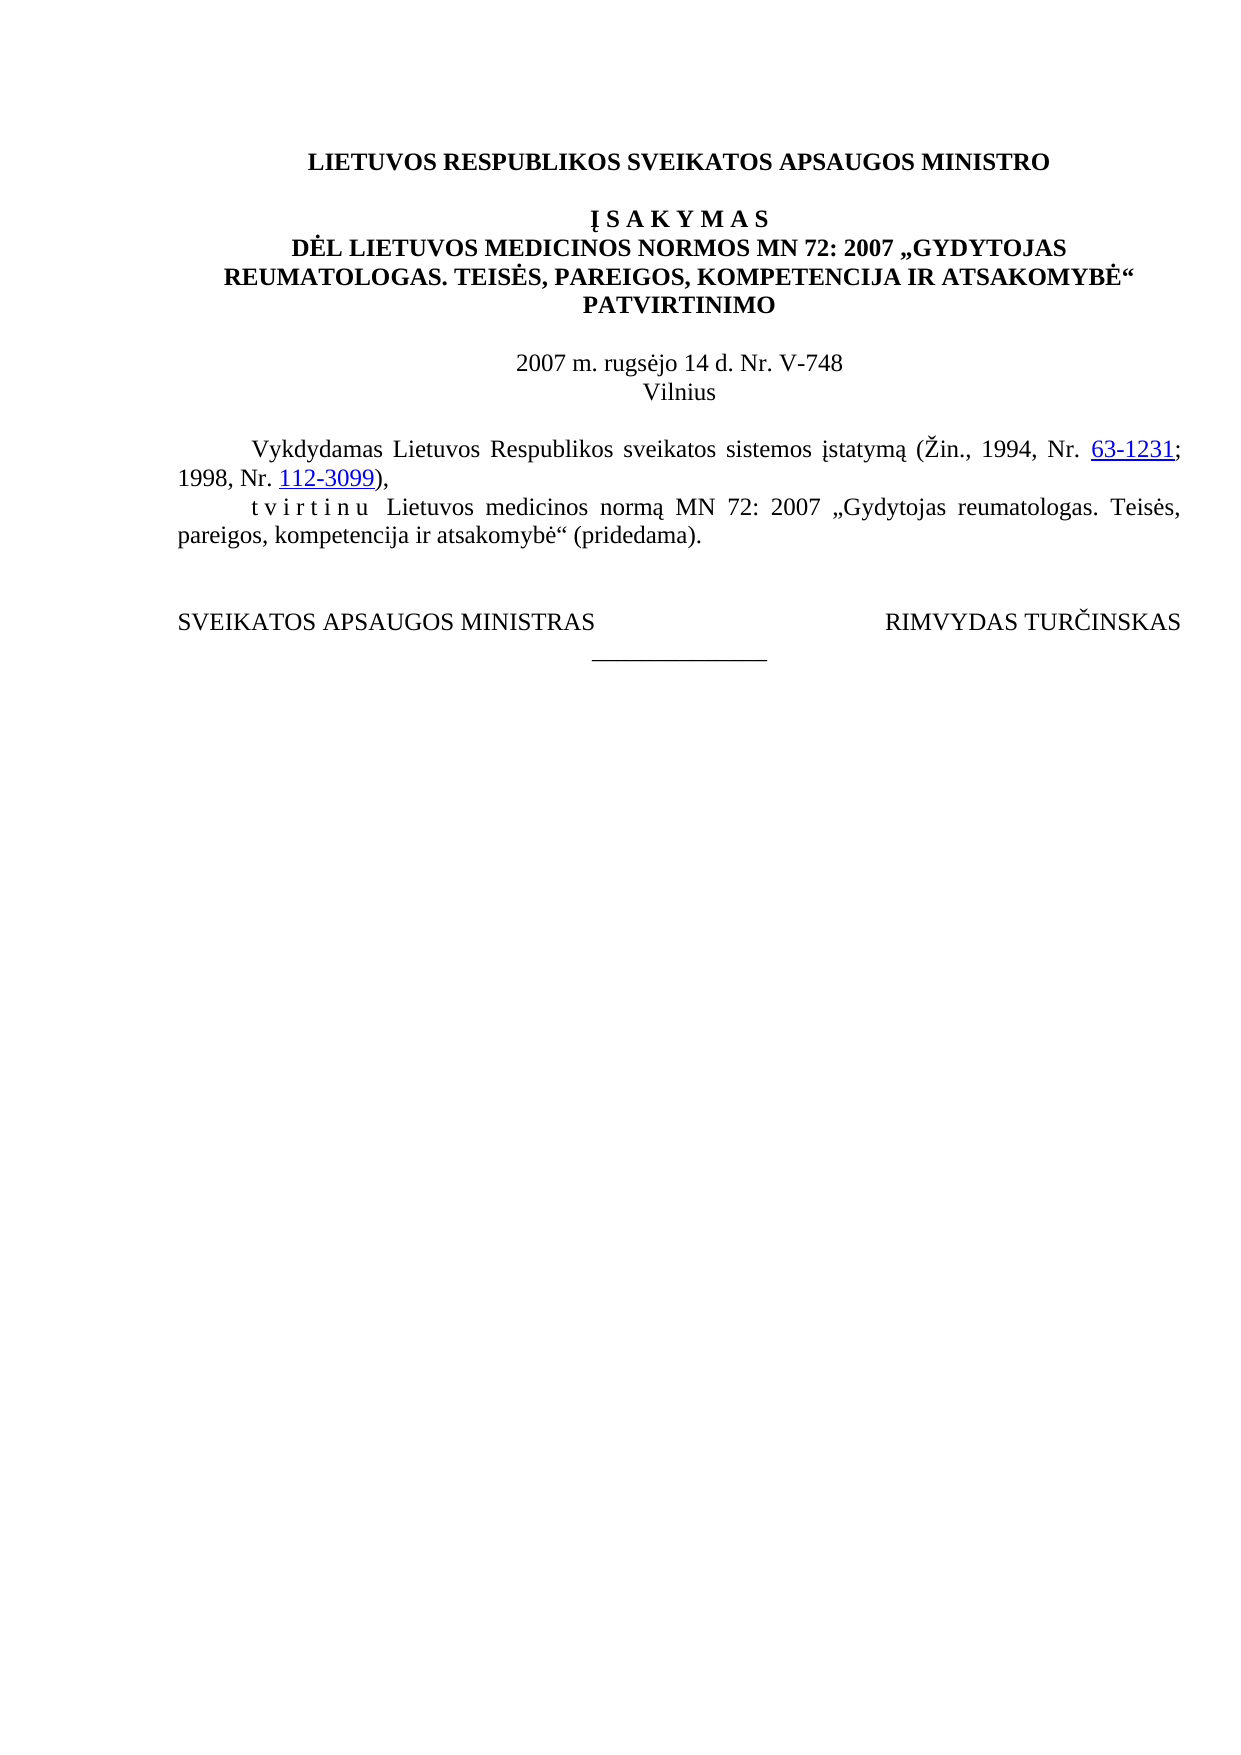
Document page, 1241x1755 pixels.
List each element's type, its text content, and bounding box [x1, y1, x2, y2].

text 2007 m. rugsėjo 14 d. Nr. V-748 [177, 348, 1181, 377]
text tvirtinu Lietuvos medicinos normą MN 72: 2007 „Gydytojas reumatologas. Teisės, pareigos, kompetencija ir atsakomybė“ (pridedama). [177, 492, 1181, 549]
text DĖL LIETUVOS MEDICINOS NORMOS MN 72: 2007 „GYDYTOJAS REUMATOLOGAS. TEISĖS, PAREIGOS, KOMPETENCIJA IR ATSAKOMYBĖ“ PATVIRTINIMO [177, 233, 1181, 319]
text Vilnius [177, 377, 1181, 406]
text ______________ [177, 636, 1181, 664]
text Į S A K Y M A S [177, 204, 1181, 233]
text LIETUVOS RESPUBLIKOS SVEIKATOS APSAUGOS MINISTRO [177, 147, 1181, 176]
text SVEIKATOS APSAUGOS MINISTRAS RIMVYDAS TURČINSKAS [177, 607, 1181, 636]
text Vykdydamas Lietuvos Respublikos sveikatos sistemos įstatymą (Žin., 1994, Nr. 63-1231; 1998, Nr. 112-3099), [177, 434, 1181, 492]
